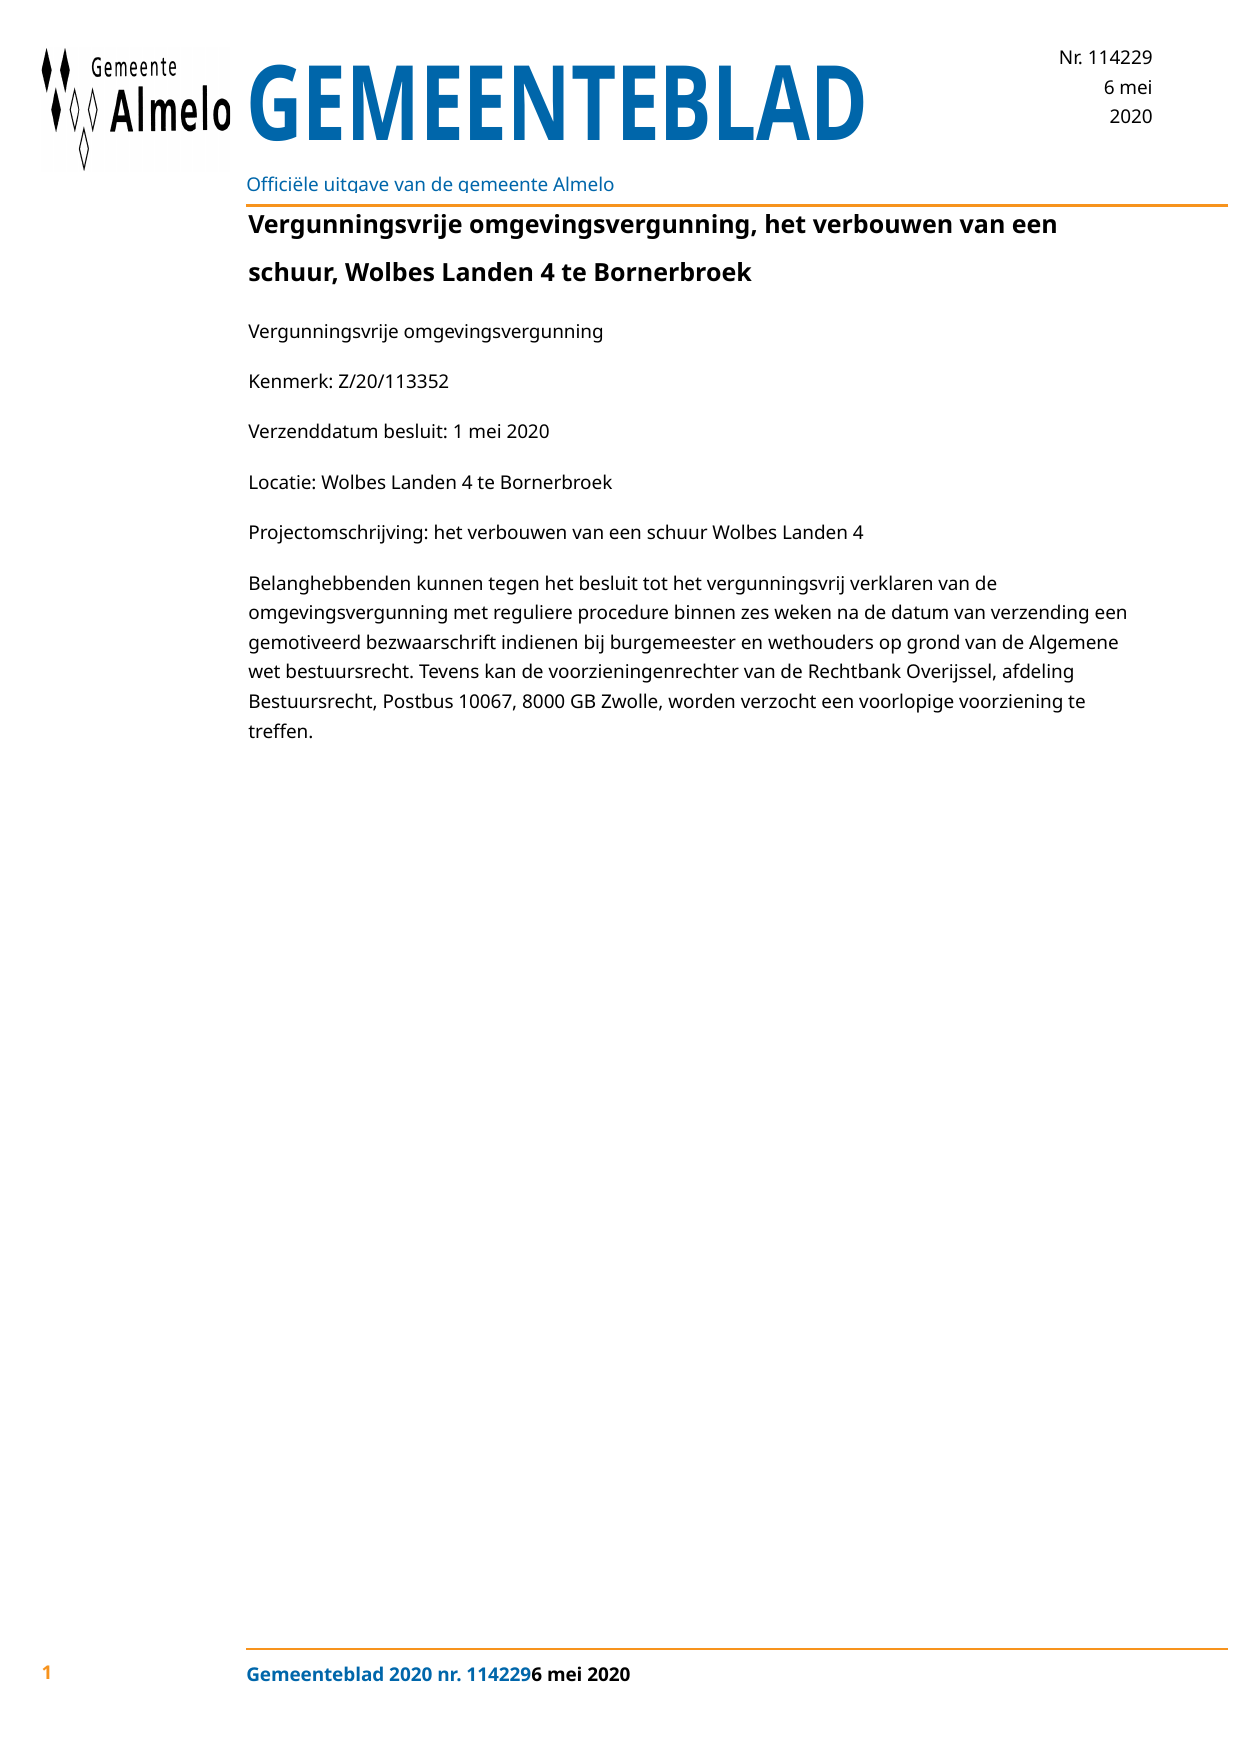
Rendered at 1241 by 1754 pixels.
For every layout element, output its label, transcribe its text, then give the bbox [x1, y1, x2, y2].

text Projectomschrijving: het verbouwen van een schuur Wolbes Landen 4 [248, 519, 1152, 545]
text Belanghebbenden kunnen tegen het besluit tot het vergunningsvrij verklaren van de omgevingsvergunning met reguliere procedure binnen zes weken na de datum van verzending een gemotiveerd bezwaarschrift indienen bij burgemeester en wethouders op grond van de Algemene wet bestuursrecht. Tevens kan de voorzieningenrechter van de Rechtbank Overijssel, afdeling Bestuursrecht, Postbus 10067, 8000 GB Zwolle, worden verzocht een voorlopige voorziening te treffen. [248, 570, 1152, 744]
text Kenmerk: Z/20/113352 [248, 368, 1152, 394]
text Vergunningsvrije omgevingsvergunning [248, 318, 1152, 344]
text Verzenddatum besluit: 1 mei 2020 [248, 419, 1152, 444]
text Vergunningsvrije omgevingsvergunning, het verbouwen van een schuur, Wolbes Landen 4 te Bornerbroek [248, 207, 1152, 288]
picture [41, 47, 231, 172]
text Locatie: Wolbes Landen 4 te Bornerbroek [248, 469, 1152, 495]
